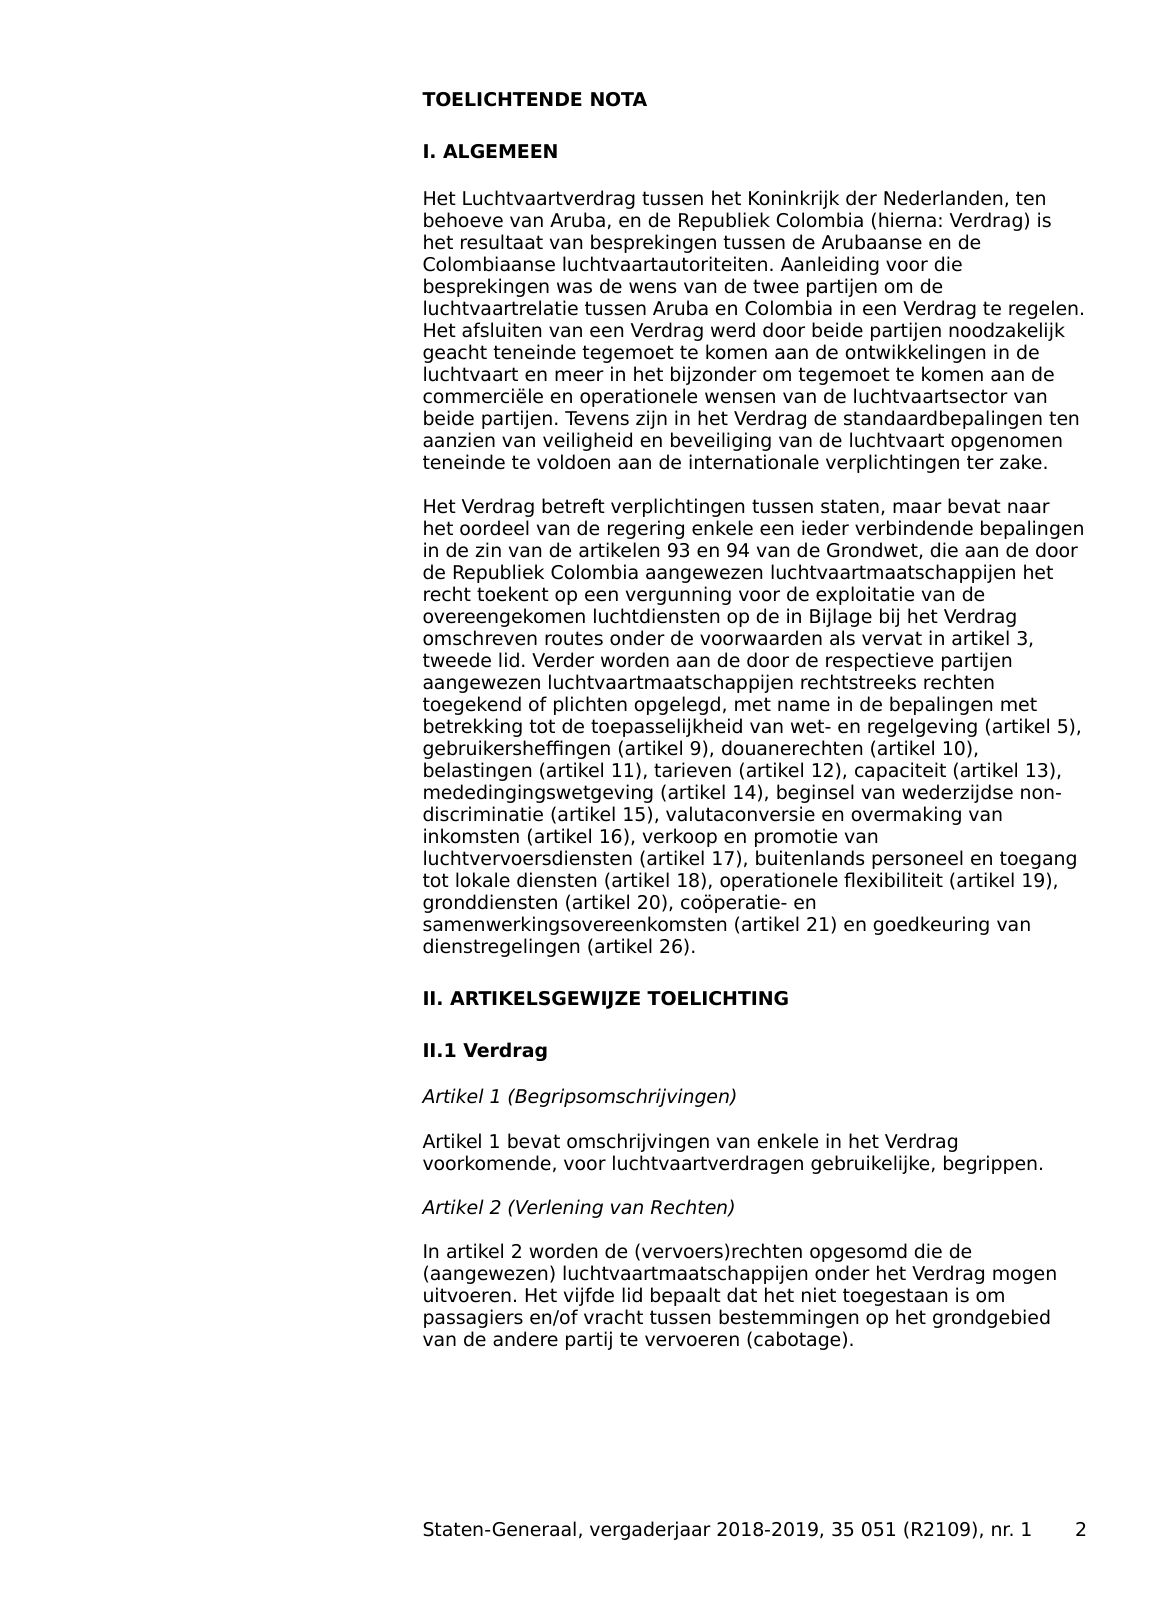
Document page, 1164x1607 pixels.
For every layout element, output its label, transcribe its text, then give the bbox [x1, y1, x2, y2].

text Het Luchtvaartverdrag tussen het Koninkrijk der Nederlanden, ten behoeve van Aruba, en de Republiek Colombia (hierna: Verdrag) is het resultaat van besprekingen tussen de Arubaanse en de Colombiaanse luchtvaartautoriteiten. Aanleiding voor die besprekingen was de wens van de twee partijen om de luchtvaartrelatie tussen Aruba en Colombia in een Verdrag te regelen. Het afsluiten van een Verdrag werd door beide partijen noodzakelijk geacht teneinde tegemoet te komen aan de ontwikkelingen in de luchtvaart en meer in het bijzonder om tegemoet te komen aan de commerciële en operationele wensen van de luchtvaartsector van beide partijen. Tevens zijn in het Verdrag de standaardbepalingen ten aanzien van veiligheid en beveiliging van de luchtvaart opgenomen teneinde te voldoen aan de internationale verplichtingen ter zake. [422, 188, 1087, 474]
subtitle II.1 Verdrag [422, 1039, 1087, 1061]
text Het Verdrag betreft verplichtingen tussen staten, maar bevat naar het oordeel van de regering enkele een ieder verbindende bepalingen in de zin van de artikelen 93 en 94 van de Grondwet, die aan de door de Republiek Colombia aangewezen luchtvaartmaatschappijen het recht toekent op een vergunning voor de exploitatie van de overeengekomen luchtdiensten op de in Bijlage bij het Verdrag omschreven routes onder de voorwaarden als vervat in artikel 3, tweede lid. Verder worden aan de door de respectieve partijen aangewezen luchtvaartmaatschappijen rechtstreeks rechten toegekend of plichten opgelegd, met name in de bepalingen met betrekking tot de toepasselijkheid van wet- en regelgeving (artikel 5), gebruikersheffingen (artikel 9), douanerechten (artikel 10), belastingen (artikel 11), tarieven (artikel 12), capaciteit (artikel 13), mededingingswetgeving (artikel 14), beginsel van wederzijdse non-discriminatie (artikel 15), valutaconversie en overmaking van inkomsten (artikel 16), verkoop en promotie van luchtvervoersdiensten (artikel 17), buitenlands personeel en toegang tot lokale diensten (artikel 18), operationele flexibiliteit (artikel 19), gronddiensten (artikel 20), coöperatie- en samenwerkingsovereenkomsten (artikel 21) en goedkeuring van dienstregelingen (artikel 26). [422, 496, 1087, 957]
subtitle TOELICHTENDE NOTA [422, 89, 1087, 111]
subtitle II. ARTIKELSGEWIJZE TOELICHTING [422, 987, 1087, 1009]
subtitle I. ALGEMEEN [422, 141, 1087, 163]
text Artikel 1 bevat omschrijvingen van enkele in het Verdrag voorkomende, voor luchtvaartverdragen gebruikelijke, begrippen. [422, 1131, 1087, 1174]
subtitle Artikel 2 (Verlening van Rechten) [422, 1197, 1087, 1219]
text In artikel 2 worden de (vervoers)rechten opgesomd die de (aangewezen) luchtvaartmaatschappijen onder het Verdrag mogen uitvoeren. Het vijfde lid bepaalt dat het niet toegestaan is om passagiers en/of vracht tussen bestemmingen op het grondgebied van de andere partij te vervoeren (cabotage). [422, 1241, 1087, 1351]
subtitle Artikel 1 (Begripsomschrijvingen) [422, 1086, 1087, 1108]
